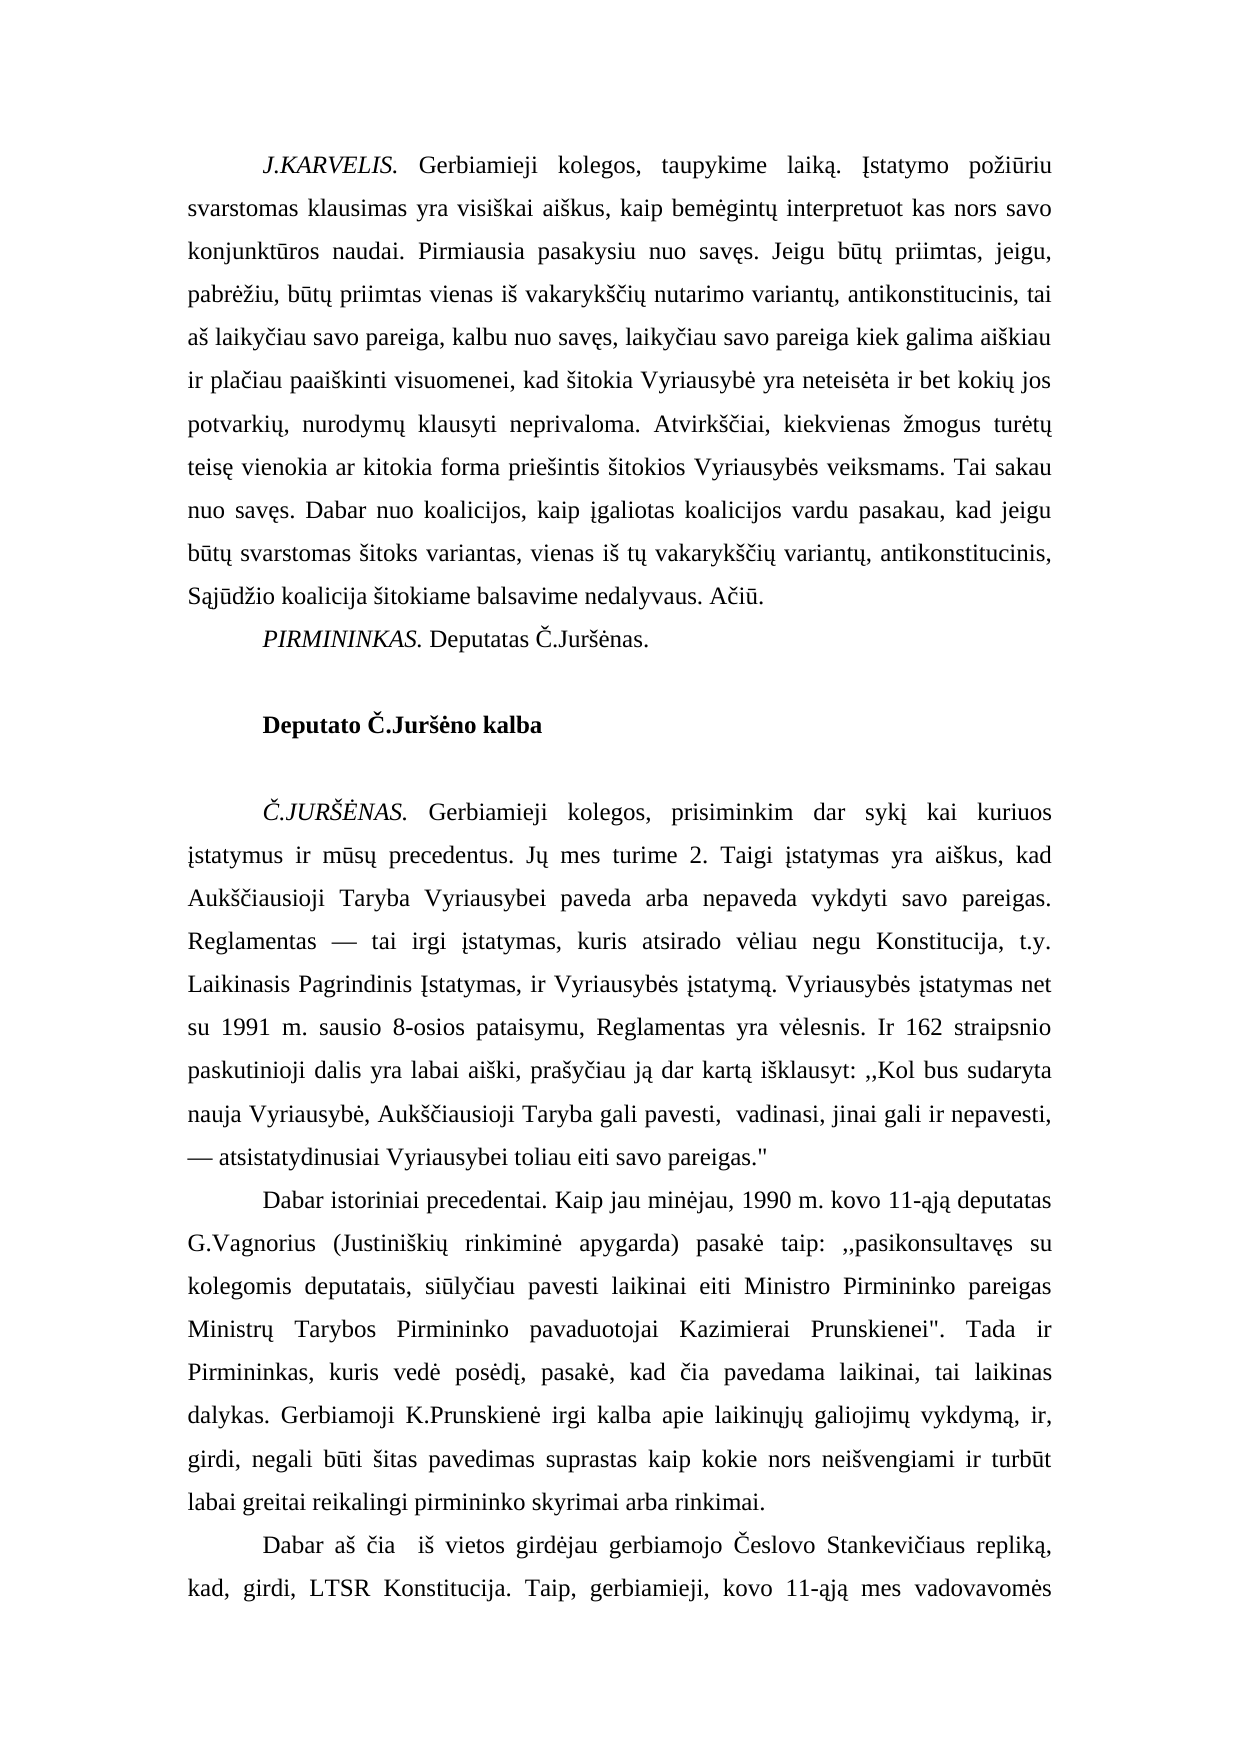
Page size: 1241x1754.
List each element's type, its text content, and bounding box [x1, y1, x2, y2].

text Č.JURŠĖNAS. Gerbiamieji kolegos, prisiminkim dar sykį kai kuriuos įstatymus ir mūsų precedentus. Jų mes turime 2. Taigi įstatymas yra aiškus, kad Aukščiausioji Taryba Vyriausybei paveda arba nepaveda vykdyti savo pareigas. Reglamentas — tai irgi įstatymas, kuris atsirado vėliau negu Konstitucija, t.y. Laikinasis Pagrindinis Įstatymas, ir Vyriausybės įstatymą. Vyriausybės įstatymas net su 1991 m. sausio 8-osios pataisymu, Reglamentas yra vėlesnis. Ir 162 straipsnio paskutinioji dalis yra labai aiški, prašyčiau ją dar kartą išklausyt: ,,Kol bus sudaryta nauja Vyriausybė, Aukščiausioji Taryba gali pavesti, vadinasi, jinai gali ir nepavesti, — atsistatydinusiai Vyriausybei toliau eiti savo pareigas." [187, 797, 1053, 1171]
text Dabar aš čia iš vietos girdėjau gerbiamojo Česlovo Stankevičiaus repliką, kad, girdi, LTSR Konstitucija. Taip, gerbiamieji, kovo 11-ąją mes vadovavomės [187, 1530, 1053, 1602]
text PIRMININKAS. Deputatas Č.Juršėnas. [187, 624, 1053, 653]
text Deputato Č.Juršėno kalba [187, 711, 1053, 739]
text Dabar istoriniai precedentai. Kaip jau minėjau, 1990 m. kovo 11-ąją deputatas G.Vagnorius (Justiniškių rinkiminė apygarda) pasakė taip: ,,pasikonsultavęs su kolegomis deputatais, siūlyčiau pavesti laikinai eiti Ministro Pirmininko pareigas Ministrų Tarybos Pirmininko pavaduotojai Kazimierai Prunskienei". Tada ir Pirmininkas, kuris vedė posėdį, pasakė, kad čia pavedama laikinai, tai laikinas dalykas. Gerbiamoji K.Prunskienė irgi kalba apie laikinųjų galiojimų vykdymą, ir, girdi, negali būti šitas pavedimas suprastas kaip kokie nors neišvengiami ir turbūt labai greitai reikalingi pirmininko skyrimai arba rinkimai. [187, 1185, 1053, 1516]
text J.KARVELIS. Gerbiamieji kolegos, taupykime laiką. Įstatymo požiūriu svarstomas klausimas yra visiškai aiškus, kaip bemėgintų interpretuot kas nors savo konjunktūros naudai. Pirmiausia pasakysiu nuo savęs. Jeigu būtų priimtas, jeigu, pabrėžiu, būtų priimtas vienas iš vakarykščių nutarimo variantų, antikonstitucinis, tai aš laikyčiau savo pareiga, kalbu nuo savęs, laikyčiau savo pareiga kiek galima aiškiau ir plačiau paaiškinti visuomenei, kad šitokia Vyriausybė yra neteisėta ir bet kokių jos potvarkių, nurodymų klausyti neprivaloma. Atvirkščiai, kiekvienas žmogus turėtų teisę vienokia ar kitokia forma priešintis šitokios Vyriausybės veiksmams. Tai sakau nuo savęs. Dabar nuo koalicijos, kaip įgaliotas koalicijos vardu pasakau, kad jeigu būtų svarstomas šitoks variantas, vienas iš tų vakarykščių variantų, antikonstitucinis, Sąjūdžio koalicija šitokiame balsavime nedalyvaus. Ačiū. [187, 150, 1053, 610]
